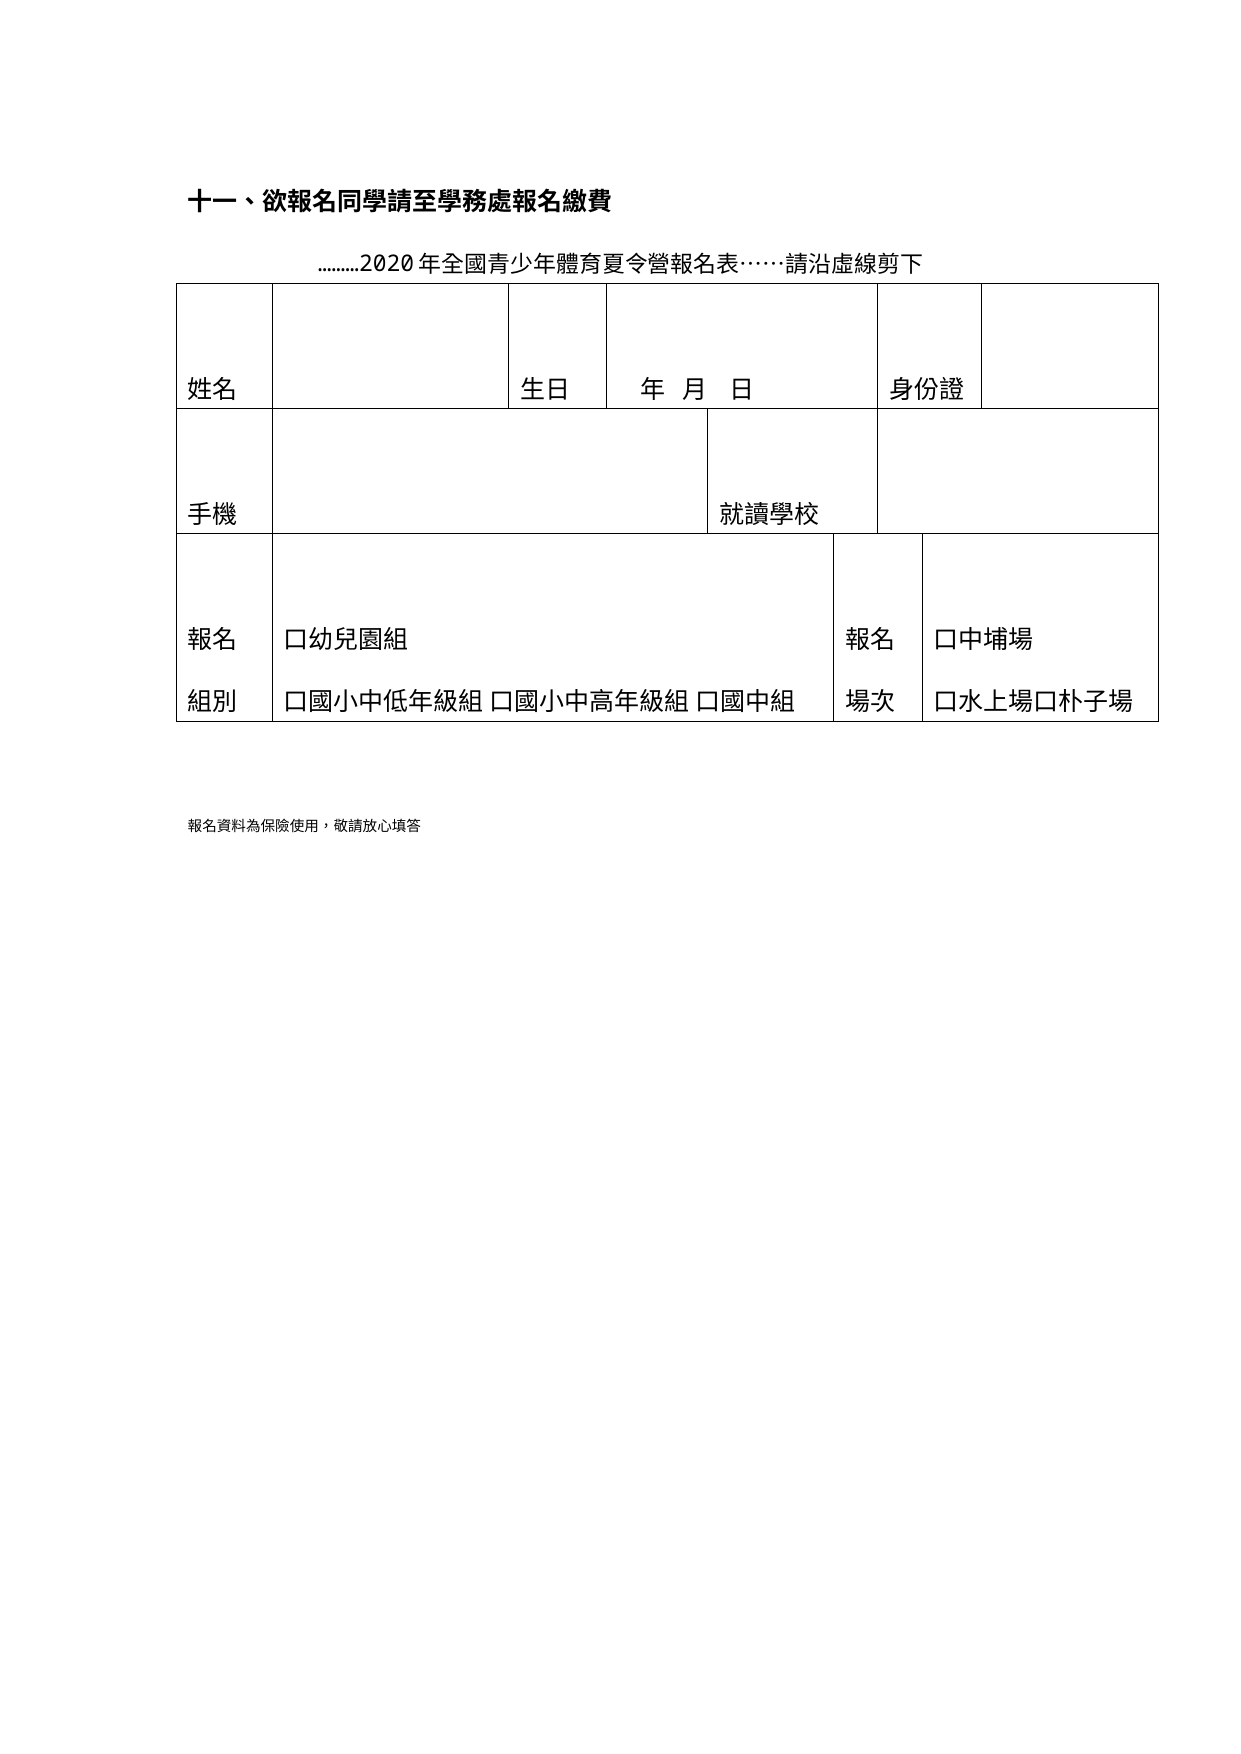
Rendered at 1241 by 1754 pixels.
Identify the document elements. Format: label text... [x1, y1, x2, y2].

table_header [273, 284, 508, 408]
table_header 年 月 日 [607, 284, 877, 408]
table_cell 口幼兒園組 口國小中低年級組 口國小中高年級組 口國中組 [273, 534, 833, 721]
text 報名資料為保險使用，敬請放心填答 [187, 783, 1053, 846]
table_cell 口中埔場 口水上場口朴子場 [923, 534, 1158, 721]
table_header 生日 [509, 284, 606, 408]
table_header 姓名 [177, 284, 272, 408]
table_cell 手機 [177, 409, 272, 533]
table_cell 報名組別 [177, 534, 272, 721]
table_cell [273, 409, 707, 533]
text ………2020年全國青少年體育夏令營報名表……請沿虛線剪下 [187, 221, 1053, 283]
table_cell 報名場次 [834, 534, 922, 721]
table_header 身份證 [878, 284, 981, 408]
table_header [982, 284, 1158, 408]
table_cell [878, 409, 1158, 533]
table_cell 就讀學校 [708, 409, 877, 533]
text 十一、欲報名同學請至學務處報名繳費 [187, 158, 1053, 221]
